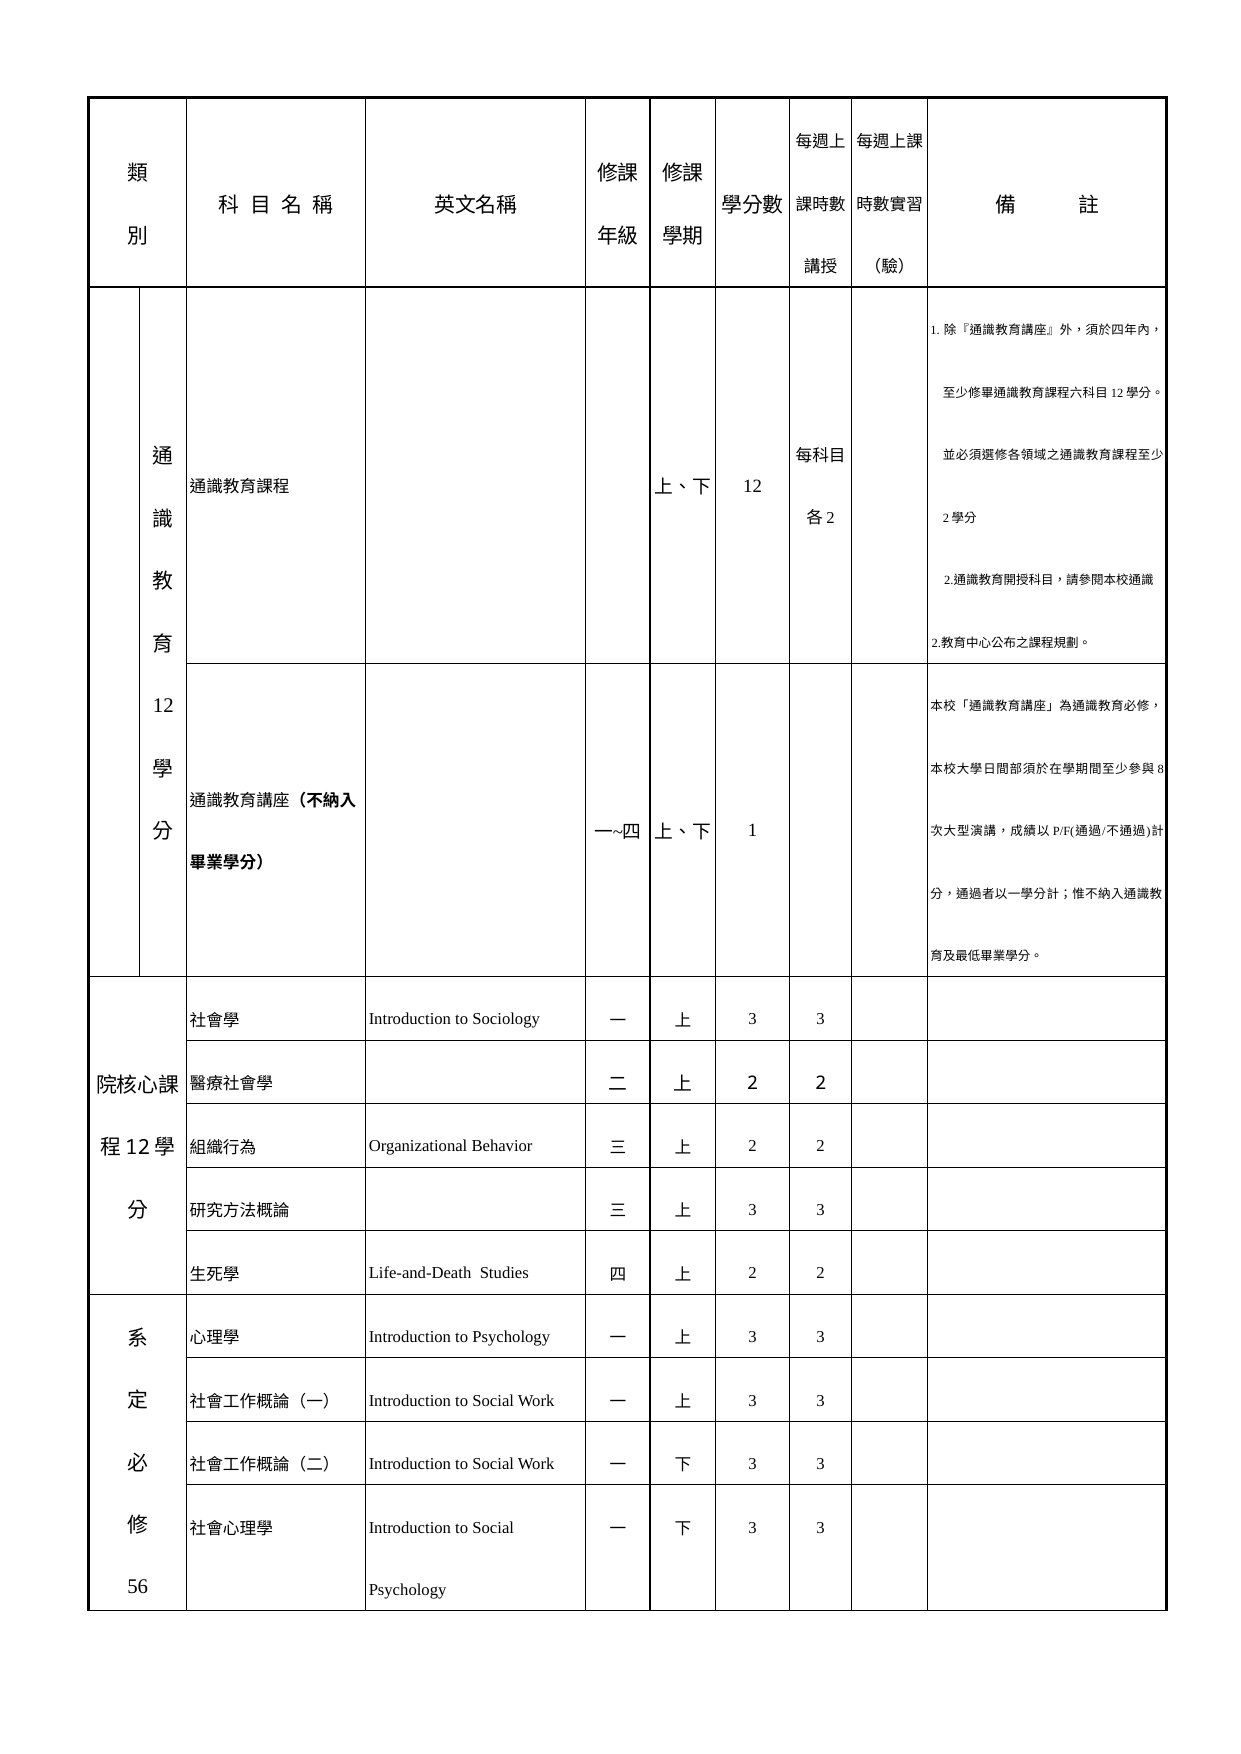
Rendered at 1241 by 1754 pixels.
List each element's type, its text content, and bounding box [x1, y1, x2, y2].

table_cell 系 定 必 修 56 [90, 1295, 186, 1610]
table_header 備 註 [928, 99, 1165, 286]
table_cell 3 [790, 1295, 851, 1357]
table_cell 2 [716, 1041, 789, 1103]
table_cell 2 [716, 1104, 789, 1167]
table_cell 下 [651, 1422, 715, 1484]
table_cell 一 [586, 1295, 649, 1357]
table_cell 一 [586, 1422, 649, 1484]
table_cell 上、下 [651, 664, 715, 976]
table_cell Introduction to Sociology [366, 977, 585, 1039]
table_cell 三 [586, 1168, 649, 1230]
table_cell 3 [716, 1422, 789, 1484]
table_cell [852, 1422, 927, 1484]
table_cell [852, 1358, 927, 1421]
table_cell [586, 288, 649, 662]
table_cell Introduction to Psychology [366, 1295, 585, 1357]
table_cell 研究方法概論 [187, 1168, 365, 1230]
table_cell 上 [651, 1358, 715, 1421]
table_cell 2 [790, 1041, 851, 1103]
table_cell 3 [790, 1358, 851, 1421]
table_cell 3 [716, 1295, 789, 1357]
table_cell 通識教育課程 [187, 288, 365, 662]
table_cell 上 [651, 977, 715, 1039]
table_cell 上、下 [651, 288, 715, 662]
table_cell [928, 1358, 1165, 1421]
table_cell 三 [586, 1104, 649, 1167]
table_cell 社會心理學 [187, 1485, 365, 1610]
table_cell 3 [790, 977, 851, 1039]
table_cell 組織行為 [187, 1104, 365, 1167]
table_header 英文名稱 [366, 99, 585, 286]
table_cell 1. 除『通識教育講座』外，須於四年內，至少修畢通識教育課程六科目12學分。並必須選修各領域之通識教育課程至少2學分 2.通識教育開授科目，請參閱本校通識2.教育中心公布之課程規劃。 [928, 288, 1165, 662]
table_cell 3 [790, 1485, 851, 1610]
table_cell 一 [586, 1485, 649, 1610]
table_cell [852, 1041, 927, 1103]
table_cell 四 [586, 1231, 649, 1294]
table_cell [852, 977, 927, 1039]
table_cell [790, 664, 851, 976]
table_cell Introduction to Social Work [366, 1422, 585, 1484]
table_cell [928, 1168, 1165, 1230]
table_cell [852, 1485, 927, 1610]
table_cell [366, 288, 585, 662]
table_cell 二 [586, 1041, 649, 1103]
table_cell [852, 1168, 927, 1230]
table_header 修課 年級 [586, 99, 649, 286]
table_cell [928, 977, 1165, 1039]
table_cell 通 識 教 育 12學 分 [140, 288, 186, 976]
table_cell 社會工作概論（二） [187, 1422, 365, 1484]
table_cell [928, 1104, 1165, 1167]
table_header 修課 學期 [651, 99, 715, 286]
table_cell Organizational Behavior [366, 1104, 585, 1167]
table_cell [928, 1485, 1165, 1610]
table_cell 心理學 [187, 1295, 365, 1357]
table_cell [852, 664, 927, 976]
table_cell [366, 1168, 585, 1230]
table_cell [366, 1041, 585, 1103]
table_cell [852, 288, 927, 662]
table_header 每週上課時數講授 [790, 99, 851, 286]
table_header 學分數 [716, 99, 789, 286]
table_cell 上 [651, 1104, 715, 1167]
table_cell 3 [716, 977, 789, 1039]
table_cell Life-and-Death Studies [366, 1231, 585, 1294]
table_header 每週上課時數實習（驗） [852, 99, 927, 286]
table_cell 院核心課程12學分 [90, 977, 186, 1294]
table_cell 上 [651, 1295, 715, 1357]
table_cell 社會學 [187, 977, 365, 1039]
table_cell 一~四 [586, 664, 649, 976]
table_cell 3 [790, 1168, 851, 1230]
table_cell [928, 1041, 1165, 1103]
table_cell 下 [651, 1485, 715, 1610]
table_cell [90, 288, 139, 976]
table_cell 2 [790, 1231, 851, 1294]
table_cell [928, 1231, 1165, 1294]
table_cell 本校「通識教育講座」為通識教育必修，本校大學日間部須於在學期間至少參與8次大型演講，成績以P/F(通過/不通過)計分，通過者以一學分計；惟不納入通識教育及最低畢業學分。 [928, 664, 1165, 976]
table_cell [852, 1295, 927, 1357]
table_header 科 目 名 稱 [187, 99, 365, 286]
table_cell 醫療社會學 [187, 1041, 365, 1103]
table_cell 社會工作概論（一） [187, 1358, 365, 1421]
table_cell Introduction to Social Work [366, 1358, 585, 1421]
table_cell 一 [586, 1358, 649, 1421]
table_cell [852, 1231, 927, 1294]
table_cell 3 [716, 1358, 789, 1421]
table_cell 上 [651, 1231, 715, 1294]
table_cell 上 [651, 1041, 715, 1103]
table_cell [852, 1104, 927, 1167]
table_cell 上 [651, 1168, 715, 1230]
table_header 類 別 [90, 99, 186, 286]
table_cell [928, 1295, 1165, 1357]
table_cell 3 [716, 1168, 789, 1230]
table_cell 12 [716, 288, 789, 662]
table_cell 2 [790, 1104, 851, 1167]
table_cell 每科目 各2 [790, 288, 851, 662]
table_cell Introduction to Social Psychology [366, 1485, 585, 1610]
table_cell 生死學 [187, 1231, 365, 1294]
table_cell [928, 1422, 1165, 1484]
table_cell 通識教育講座（不納入畢業學分） [187, 664, 365, 976]
table_cell [366, 664, 585, 976]
table_cell 3 [716, 1485, 789, 1610]
table_cell 一 [586, 977, 649, 1039]
table_cell 3 [790, 1422, 851, 1484]
table_cell 1 [716, 664, 789, 976]
table_cell 2 [716, 1231, 789, 1294]
